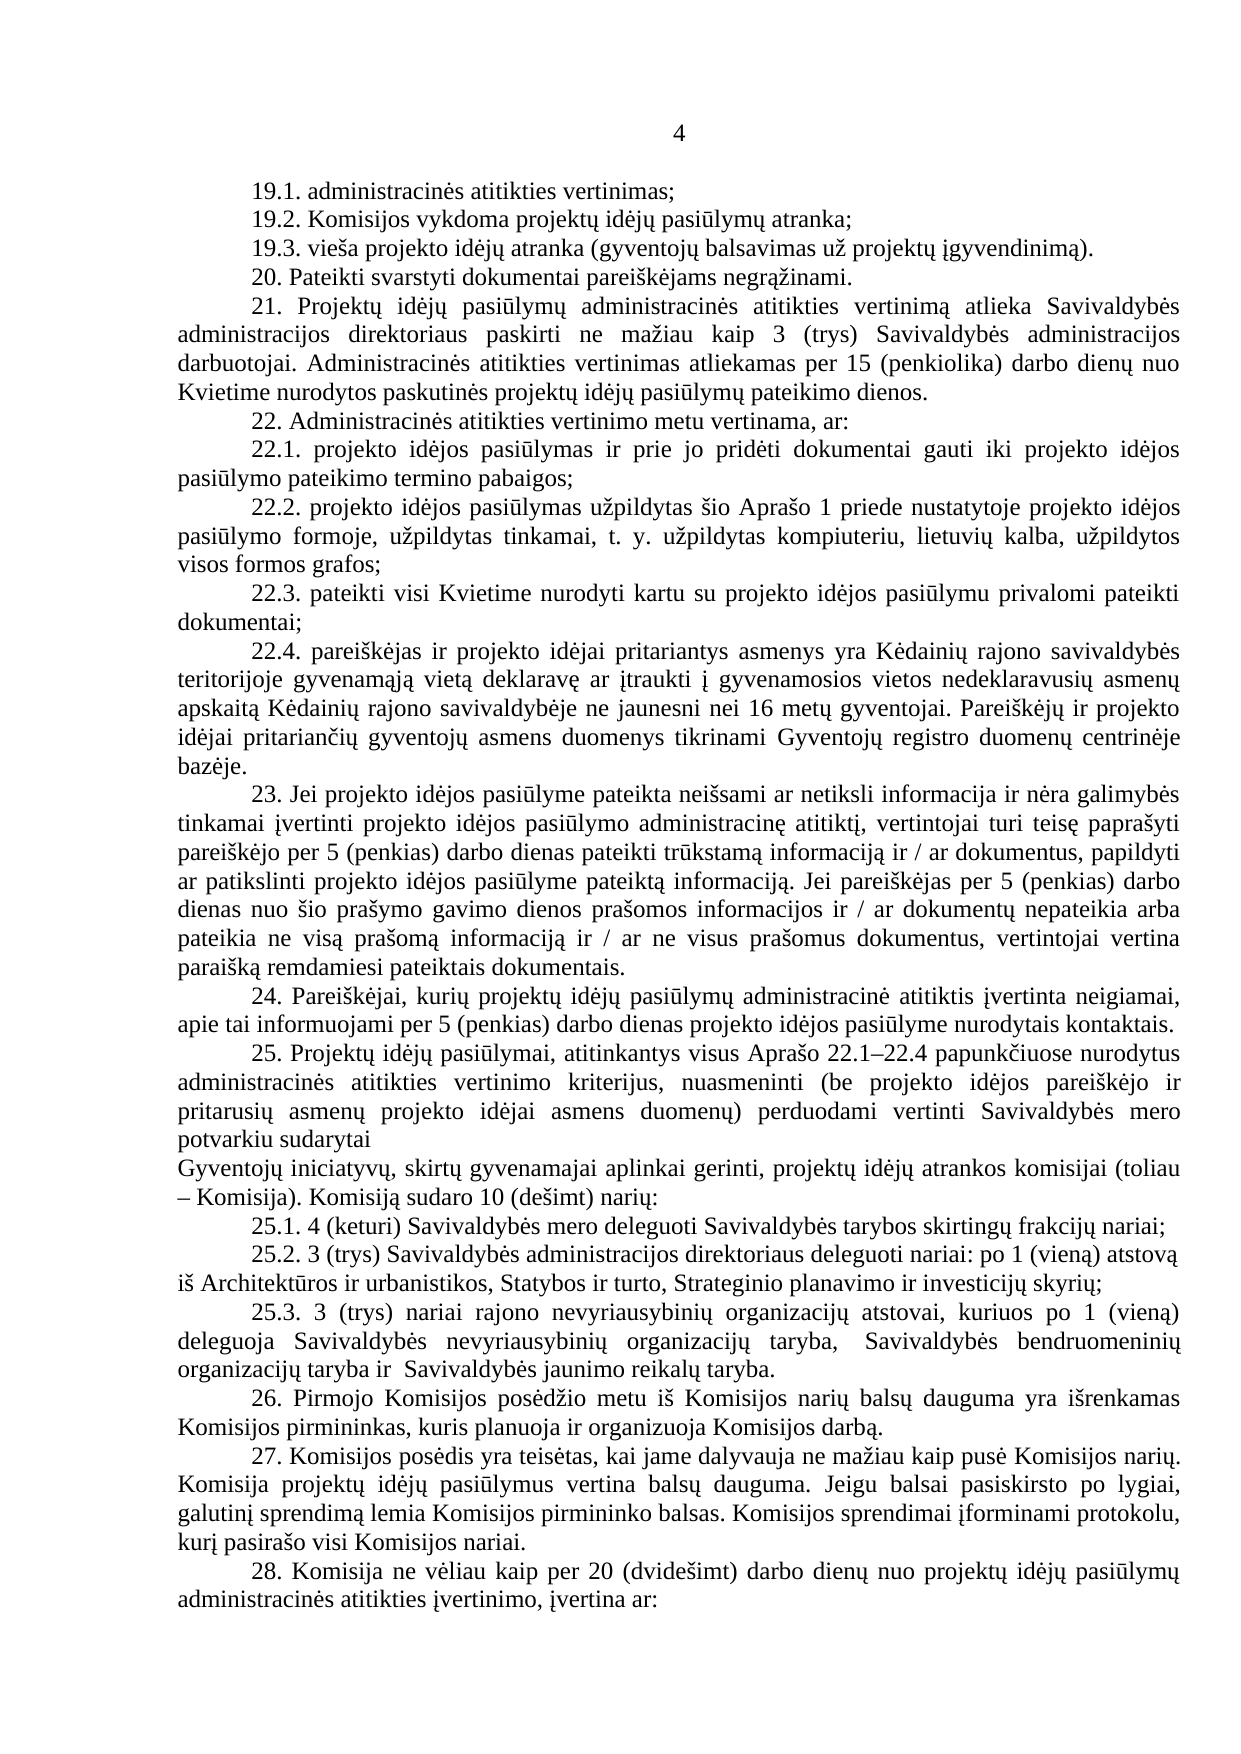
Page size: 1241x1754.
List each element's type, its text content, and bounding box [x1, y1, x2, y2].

text 21. Projektų idėjų pasiūlymų administracinės atitikties vertinimą atlieka Savivaldybės administracijos direktoriaus paskirti ne mažiau kaip 3 (trys) Savivaldybės administracijos darbuotojai. Administracinės atitikties vertinimas atliekamas per 15 (penkiolika) darbo dienų nuo Kvietime nurodytos paskutinės projektų idėjų pasiūlymų pateikimo dienos. [177, 291, 1181, 406]
text 24. Pareiškėjai, kurių projektų idėjų pasiūlymų administracinė atitiktis įvertinta neigiamai, apie tai informuojami per 5 (penkias) darbo dienas projekto idėjos pasiūlyme nurodytais kontaktais. [177, 981, 1181, 1038]
text 23. Jei projekto idėjos pasiūlyme pateikta neišsami ar netiksli informacija ir nėra galimybės tinkamai įvertinti projekto idėjos pasiūlymo administracinę atitiktį, vertintojai turi teisę paprašyti pareiškėjo per 5 (penkias) darbo dienas pateikti trūkstamą informaciją ir / ar dokumentus, papildyti ar patikslinti projekto idėjos pasiūlyme pateiktą informaciją. Jei pareiškėjas per 5 (penkias) darbo dienas nuo šio prašymo gavimo dienos prašomos informacijos ir / ar dokumentų nepateikia arba pateikia ne visą prašomą informaciją ir / ar ne visus prašomus dokumentus, vertintojai vertina paraišką remdamiesi pateiktais dokumentais. [177, 779, 1181, 981]
text 19.3. vieša projekto idėjų atranka (gyventojų balsavimas už projektų įgyvendinimą). [177, 233, 1181, 262]
text 26. Pirmojo Komisijos posėdžio metu iš Komisijos narių balsų dauguma yra išrenkamas Komisijos pirmininkas, kuris planuoja ir organizuoja Komisijos darbą. [177, 1383, 1181, 1441]
text 22. Administracinės atitikties vertinimo metu vertinama, ar: [177, 406, 1181, 434]
text 25. Projektų idėjų pasiūlymai, atitinkantys visus Aprašo 22.1–22.4 papunkčiuose nurodytus administracinės atitikties vertinimo kriterijus, nuasmeninti (be projekto idėjos pareiškėjo ir pritarusių asmenų projekto idėjai asmens duomenų) perduodami vertinti Savivaldybės mero potvarkiu sudarytai [177, 1038, 1181, 1153]
text 19.2. Komisijos vykdoma projektų idėjų pasiūlymų atranka; [177, 204, 1181, 233]
text 19.1. administracinės atitikties vertinimas; [177, 176, 1181, 204]
text 25.2. 3 (trys) Savivaldybės administracijos direktoriaus deleguoti nariai: po 1 (vieną) atstovą iš Architektūros ir urbanistikos, Statybos ir turto, Strateginio planavimo ir investicijų skyrių; [177, 1239, 1181, 1297]
text 25.3. 3 (trys) nariai rajono nevyriausybinių organizacijų atstovai, kuriuos po 1 (vieną) deleguoja Savivaldybės nevyriausybinių organizacijų taryba, Savivaldybės bendruomeninių organizacijų taryba ir Savivaldybės jaunimo reikalų taryba. [177, 1297, 1181, 1383]
text 22.1. projekto idėjos pasiūlymas ir prie jo pridėti dokumentai gauti iki projekto idėjos pasiūlymo pateikimo termino pabaigos; [177, 434, 1181, 492]
text 25.1. 4 (keturi) Savivaldybės mero deleguoti Savivaldybės tarybos skirtingų frakcijų nariai; [177, 1211, 1181, 1239]
text Gyventojų iniciatyvų, skirtų gyvenamajai aplinkai gerinti, projektų idėjų atrankos komisijai (toliau – Komisija). Komisiją sudaro 10 (dešimt) narių: [177, 1153, 1181, 1211]
text 22.4. pareiškėjas ir projekto idėjai pritariantys asmenys yra Kėdainių rajono savivaldybės teritorijoje gyvenamąją vietą deklaravę ar įtraukti į gyvenamosios vietos nedeklaravusių asmenų apskaitą Kėdainių rajono savivaldybėje ne jaunesni nei 16 metų gyventojai. Pareiškėjų ir projekto idėjai pritariančių gyventojų asmens duomenys tikrinami Gyventojų registro duomenų centrinėje bazėje. [177, 636, 1181, 779]
text 27. Komisijos posėdis yra teisėtas, kai jame dalyvauja ne mažiau kaip pusė Komisijos narių. Komisija projektų idėjų pasiūlymus vertina balsų dauguma. Jeigu balsai pasiskirsto po lygiai, galutinį sprendimą lemia Komisijos pirmininko balsas. Komisijos sprendimai įforminami protokolu, kurį pasirašo visi Komisijos nariai. [177, 1441, 1181, 1556]
text 20. Pateikti svarstyti dokumentai pareiškėjams negrąžinami. [177, 262, 1181, 291]
text 22.2. projekto idėjos pasiūlymas užpildytas šio Aprašo 1 priede nustatytoje projekto idėjos pasiūlymo formoje, užpildytas tinkamai, t. y. užpildytas kompiuteriu, lietuvių kalba, užpildytos visos formos grafos; [177, 492, 1181, 578]
text 22.3. pateikti visi Kvietime nurodyti kartu su projekto idėjos pasiūlymu privalomi pateikti dokumentai; [177, 578, 1181, 636]
text 28. Komisija ne vėliau kaip per 20 (dvidešimt) darbo dienų nuo projektų idėjų pasiūlymų administracinės atitikties įvertinimo, įvertina ar: [177, 1556, 1181, 1613]
